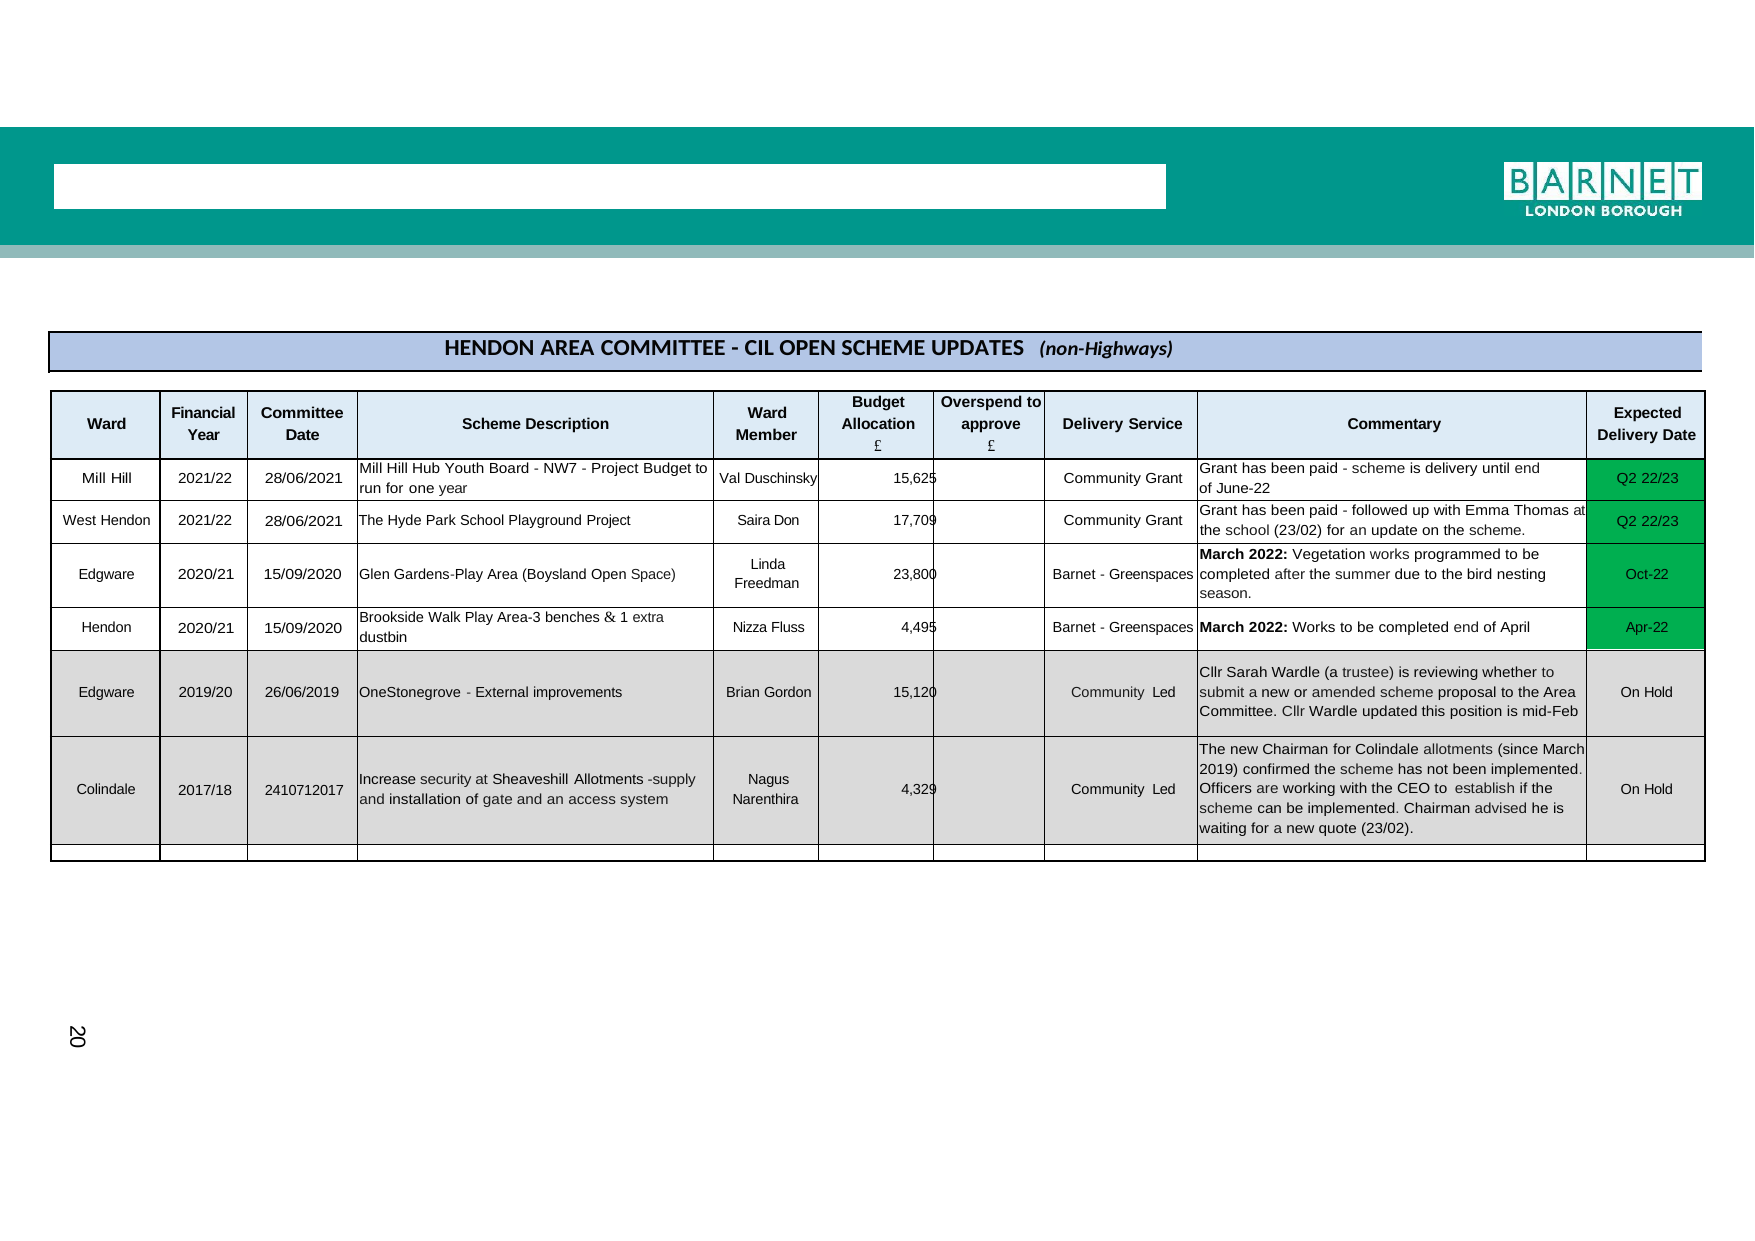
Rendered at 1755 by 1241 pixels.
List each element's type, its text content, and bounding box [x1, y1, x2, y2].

table_cell [1198, 845, 1586, 859]
table_cell Mill Hill [52, 460, 159, 500]
table_cell Cllr Sarah Wardle (a trustee) is reviewing whether to submit a new or amended scheme proposal to the Area Committee. Cllr Wardle updated this position is mid-Feb [1198, 651, 1586, 736]
table_cell West Hendon [52, 501, 159, 543]
table_cell Nizza Fluss [714, 608, 818, 649]
table_cell Brian Gordon [714, 651, 818, 736]
table_cell Community Led [1045, 651, 1197, 736]
table_cell [934, 608, 1044, 649]
table_cell Community Grant [1045, 460, 1197, 500]
table_header Scheme Description [358, 392, 713, 458]
table_cell Edgware [52, 544, 159, 607]
table_cell 2021/22 [161, 460, 247, 500]
table_cell On Hold [1587, 651, 1704, 736]
table_header Financial Year [161, 392, 247, 458]
table_cell 15/09/2020 [248, 544, 357, 607]
table_cell 4,495 [819, 608, 933, 649]
table_cell 2020/21 [161, 608, 247, 649]
table_cell Community Grant [1045, 501, 1197, 543]
table_cell Grant has been paid - scheme is delivery until end of June-22 [1198, 460, 1586, 500]
table_cell Barnet - Greenspaces [1045, 608, 1197, 649]
text 20 [66, 1025, 91, 1052]
table_cell [1045, 845, 1197, 859]
table_cell 17,709 [819, 501, 933, 543]
table_cell Q2 22/23 [1587, 501, 1704, 543]
table_cell Mill Hill Hub Youth Board - NW7 - Project Budget to run for one year [358, 460, 713, 500]
table_header Delivery Service [1045, 392, 1197, 458]
table_cell Edgware [52, 651, 159, 736]
table_cell 15/09/2020 [248, 608, 357, 649]
table_cell OneStonegrove - External improvements [358, 651, 713, 736]
table_cell Saira Don [714, 501, 818, 543]
table_header Expected Delivery Date [1587, 392, 1704, 458]
table_cell 2019/20 [161, 651, 247, 736]
table_cell [934, 651, 1044, 736]
table_cell Colindale [52, 737, 159, 844]
table_cell 28/06/2021 [248, 460, 357, 500]
table_cell 2017/18 [161, 737, 247, 844]
table_cell The Hyde Park School Playground Project [358, 501, 713, 543]
table_cell March 2022: Works to be completed end of April [1198, 608, 1586, 649]
table_cell Val Duschinsky [714, 460, 818, 500]
table_cell 2410712017 [248, 737, 357, 844]
table_cell Linda Freedman [714, 544, 818, 607]
table_cell March 2022: Vegetation works programmed to be completed after the summer due to the bird nesting season. [1198, 544, 1586, 607]
table_header Ward Member [714, 392, 818, 458]
table_cell 4,329 [819, 737, 933, 844]
table_cell 23,800 [819, 544, 933, 607]
table_cell 15,120 [819, 651, 933, 736]
table_cell [934, 460, 1044, 500]
table_cell On Hold [1587, 737, 1704, 844]
table_header Committee Date [248, 392, 357, 458]
table_cell Hendon [52, 608, 159, 649]
table_cell [161, 845, 247, 859]
table_cell [358, 845, 713, 859]
table_cell [934, 737, 1044, 844]
table_cell Increase security at Sheaveshill Allotments -supply and installation of gate and an access system [358, 737, 713, 844]
table_cell [934, 544, 1044, 607]
table_cell [934, 845, 1044, 859]
table_cell 15,625 [819, 460, 933, 500]
table_cell 2020/21 [161, 544, 247, 607]
table_cell Brookside Walk Play Area-3 benches & 1 extra dustbin [358, 608, 713, 649]
table_cell Barnet - Greenspaces [1045, 544, 1197, 607]
table_cell Oct-22 [1587, 544, 1704, 607]
table_cell 2021/22 [161, 501, 247, 543]
table_cell 26/06/2019 [248, 651, 357, 736]
table_cell Community Led [1045, 737, 1197, 844]
table_header Overspend to approve £ [934, 392, 1044, 458]
table_header Commentary [1198, 392, 1586, 458]
table_cell [714, 845, 818, 859]
table_cell Grant has been paid - followed up with Emma Thomas at the school (23/02) for an update on the scheme. [1198, 501, 1586, 543]
table_header Ward [52, 392, 159, 458]
table_cell [819, 845, 933, 859]
table_cell Apr-22 [1587, 608, 1704, 649]
table_cell [934, 501, 1044, 543]
table_cell 28/06/2021 [248, 501, 357, 543]
table_cell [248, 845, 357, 859]
table_cell [52, 845, 159, 859]
table_cell The new Chairman for Colindale allotments (since March 2019) confirmed the scheme has not been implemented. Officers are working with the CEO to establish if the scheme can be implemented. Chairman advised he is waiting for a new quote (23/02). [1198, 737, 1586, 844]
table_header Budget Allocation £ [819, 392, 933, 458]
table_cell [1587, 845, 1704, 859]
table_cell Glen Gardens-Play Area (Boysland Open Space) [358, 544, 713, 607]
table_cell Nagus Narenthira [714, 737, 818, 844]
table_cell Q2 22/23 [1587, 460, 1704, 500]
